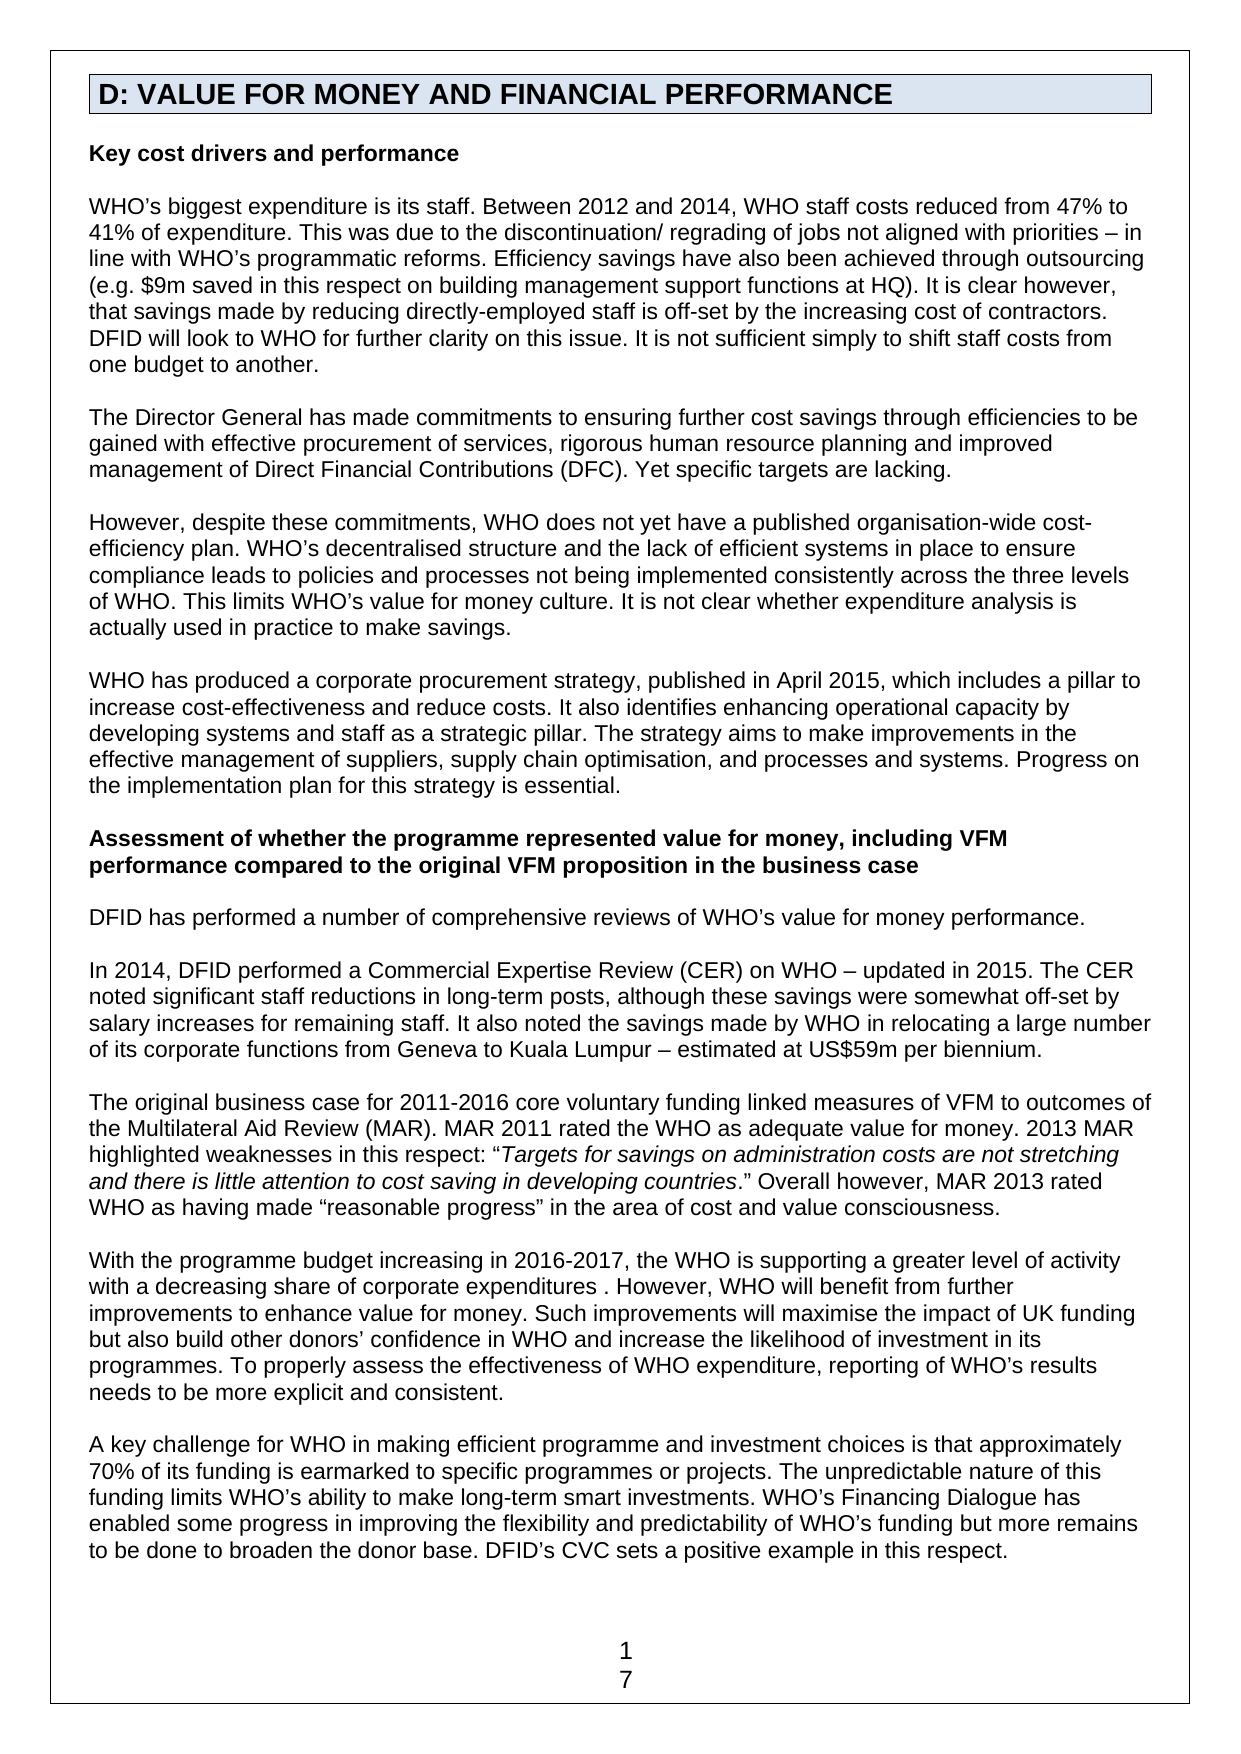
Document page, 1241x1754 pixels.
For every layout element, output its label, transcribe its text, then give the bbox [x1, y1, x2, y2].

text A key challenge for WHO in making efficient programme and investment choices is that approximately 70% of its funding is earmarked to specific programmes or projects. The unpredictable nature of this funding limits WHO’s ability to make long-term smart investments. WHO’s Financing Dialogue has enabled some progress in improving the flexibility and predictability of WHO’s funding but more remains to be done to broaden the donor base. DFID’s CVC sets a positive example in this respect. [89, 1431, 1152, 1563]
text However, despite these commitments, WHO does not yet have a published organisation-wide cost-efficiency plan. WHO’s decentralised structure and the lack of efficient systems in place to ensure compliance leads to policies and processes not being implemented consistently across the three levels of WHO. This limits WHO’s value for money culture. It is not clear whether expenditure analysis is actually used in practice to make savings. [89, 509, 1152, 641]
text The Director General has made commitments to ensuring further cost savings through efficiencies to be gained with effective procurement of services, rigorous human resource planning and improved management of Direct Financial Contributions (DFC). Yet specific targets are lacking. [89, 403, 1152, 483]
text DFID has performed a number of comprehensive reviews of WHO’s value for money performance. [89, 904, 1152, 931]
text WHO has produced a corporate procurement strategy, published in April 2015, which includes a pillar to increase cost-effectiveness and reduce costs. It also identifies enhancing operational capacity by developing systems and staff as a strategic pillar. The strategy aims to make improvements in the effective management of suppliers, supply chain optimisation, and processes and systems. Progress on the implementation plan for this strategy is essential. [89, 667, 1152, 799]
text Assessment of whether the programme represented value for money, including VFM performance compared to the original VFM proposition in the business case [89, 825, 1152, 878]
text WHO’s biggest expenditure is its staff. Between 2012 and 2014, WHO staff costs reduced from 47% to 41% of expenditure. This was due to the discontinuation/ regrading of jobs not aligned with priorities – in line with WHO’s programmatic reforms. Efficiency savings have also been achieved through outsourcing (e.g. $9m saved in this respect on building management support functions at HQ). It is clear however, that savings made by reducing directly-employed staff is off-set by the increasing cost of contractors. DFID will look to WHO for further clarity on this issue. It is not sufficient simply to shift staff costs from one budget to another. [89, 193, 1152, 377]
text D: VALUE FOR MONEY AND FINANCIAL PERFORMANCE [90, 75, 1151, 113]
text The original business case for 2011-2016 core voluntary funding linked measures of VFM to outcomes of the Multilateral Aid Review (MAR). MAR 2011 rated the WHO as adequate value for money. 2013 MAR highlighted weaknesses in this respect: “Targets for savings on administration costs are not stretching and there is little attention to cost saving in developing countries.” Overall however, MAR 2013 rated WHO as having made “reasonable progress” in the area of cost and value consciousness. [89, 1089, 1152, 1221]
text In 2014, DFID performed a Commercial Expertise Review (CER) on WHO – updated in 2015. The CER noted significant staff reductions in long-term posts, although these savings were somewhat off-set by salary increases for remaining staff. It also noted the savings made by WHO in relocating a large number of its corporate functions from Geneva to Kuala Lumpur – estimated at US$59m per biennium. [89, 957, 1152, 1062]
text Key cost drivers and performance [89, 140, 1152, 166]
text With the programme budget increasing in 2016-2017, the WHO is supporting a greater level of activity with a decreasing share of corporate expenditures . However, WHO will benefit from further improvements to enhance value for money. Such improvements will maximise the impact of UK funding but also build other donors’ confidence in WHO and increase the likelihood of investment in its programmes. To properly assess the effectiveness of WHO expenditure, reporting of WHO’s results needs to be more explicit and consistent. [89, 1247, 1152, 1405]
